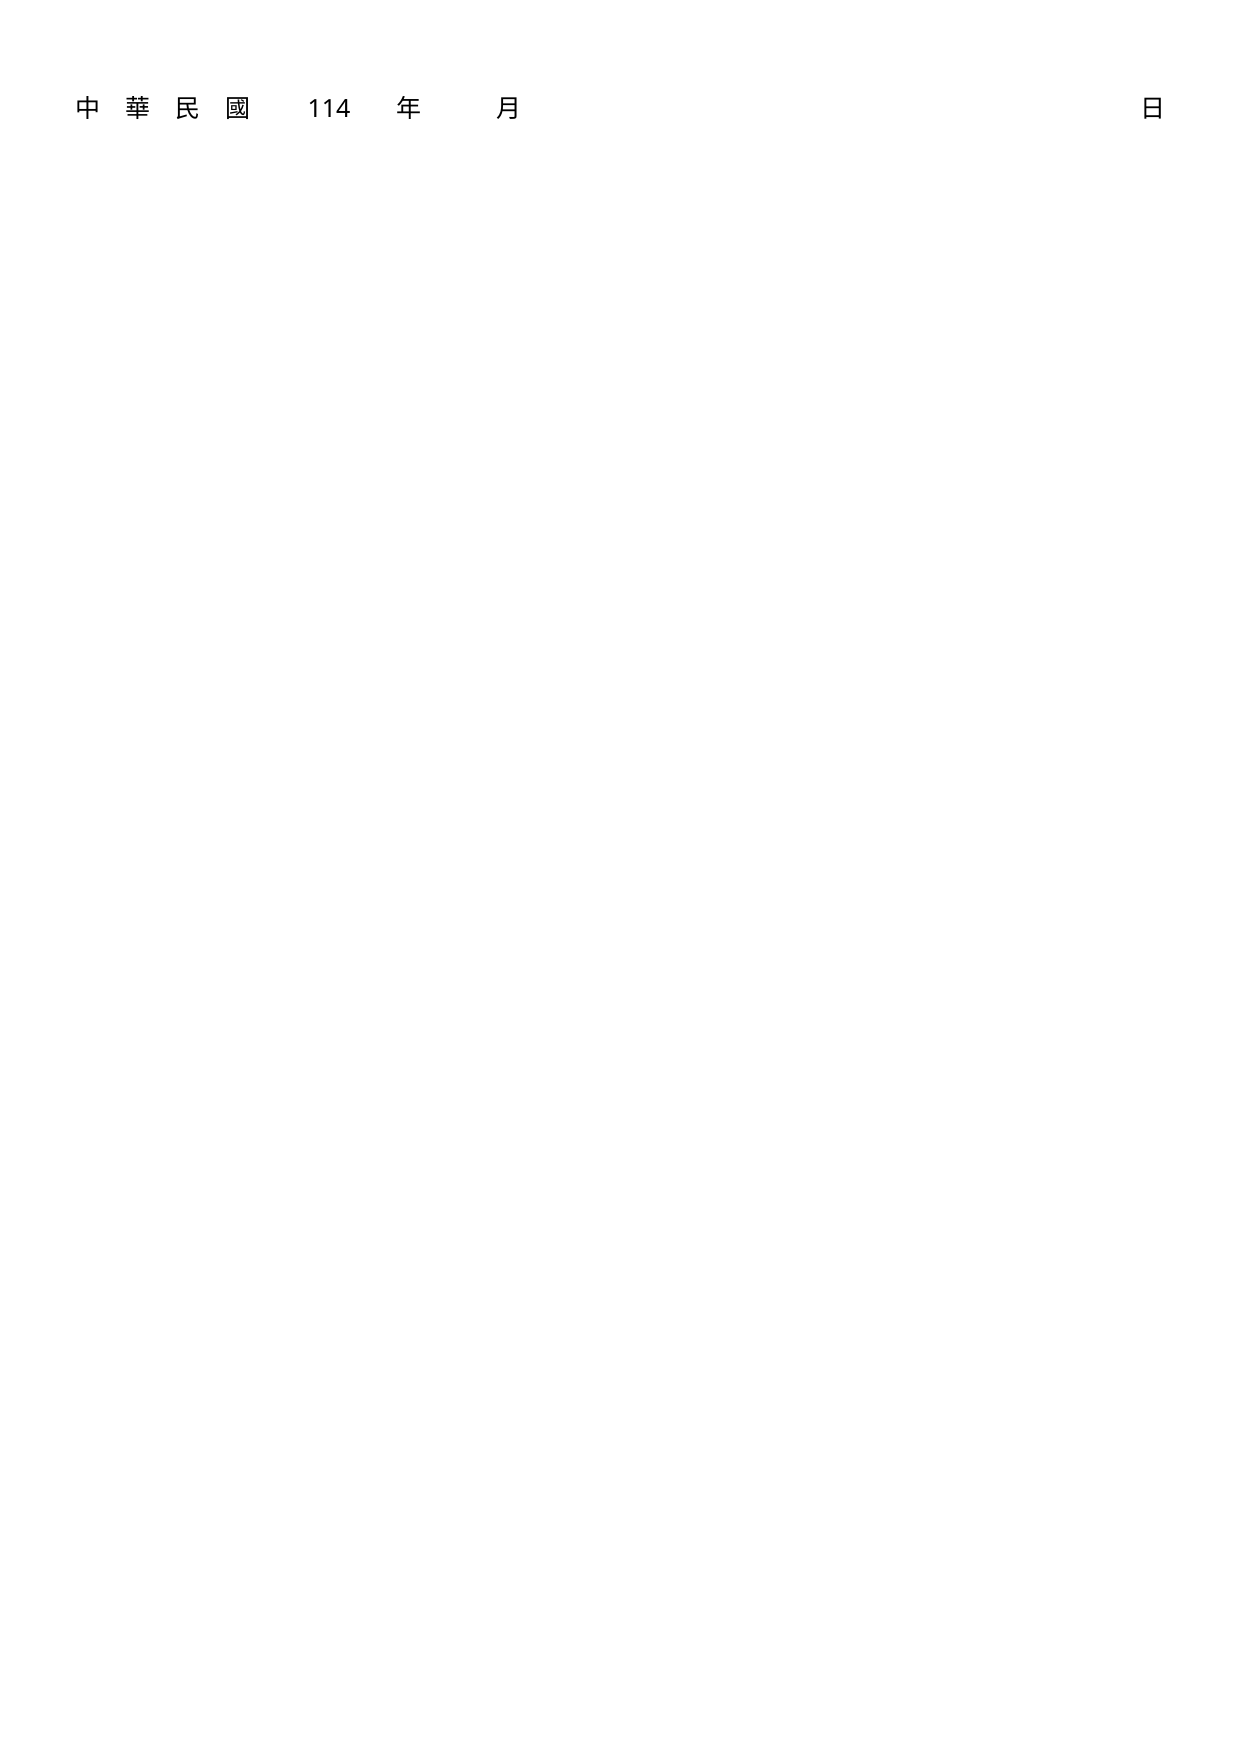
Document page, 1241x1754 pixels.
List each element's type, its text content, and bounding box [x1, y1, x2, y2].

text 中 華 民 國 114 年 月 日 [75, 85, 1165, 127]
